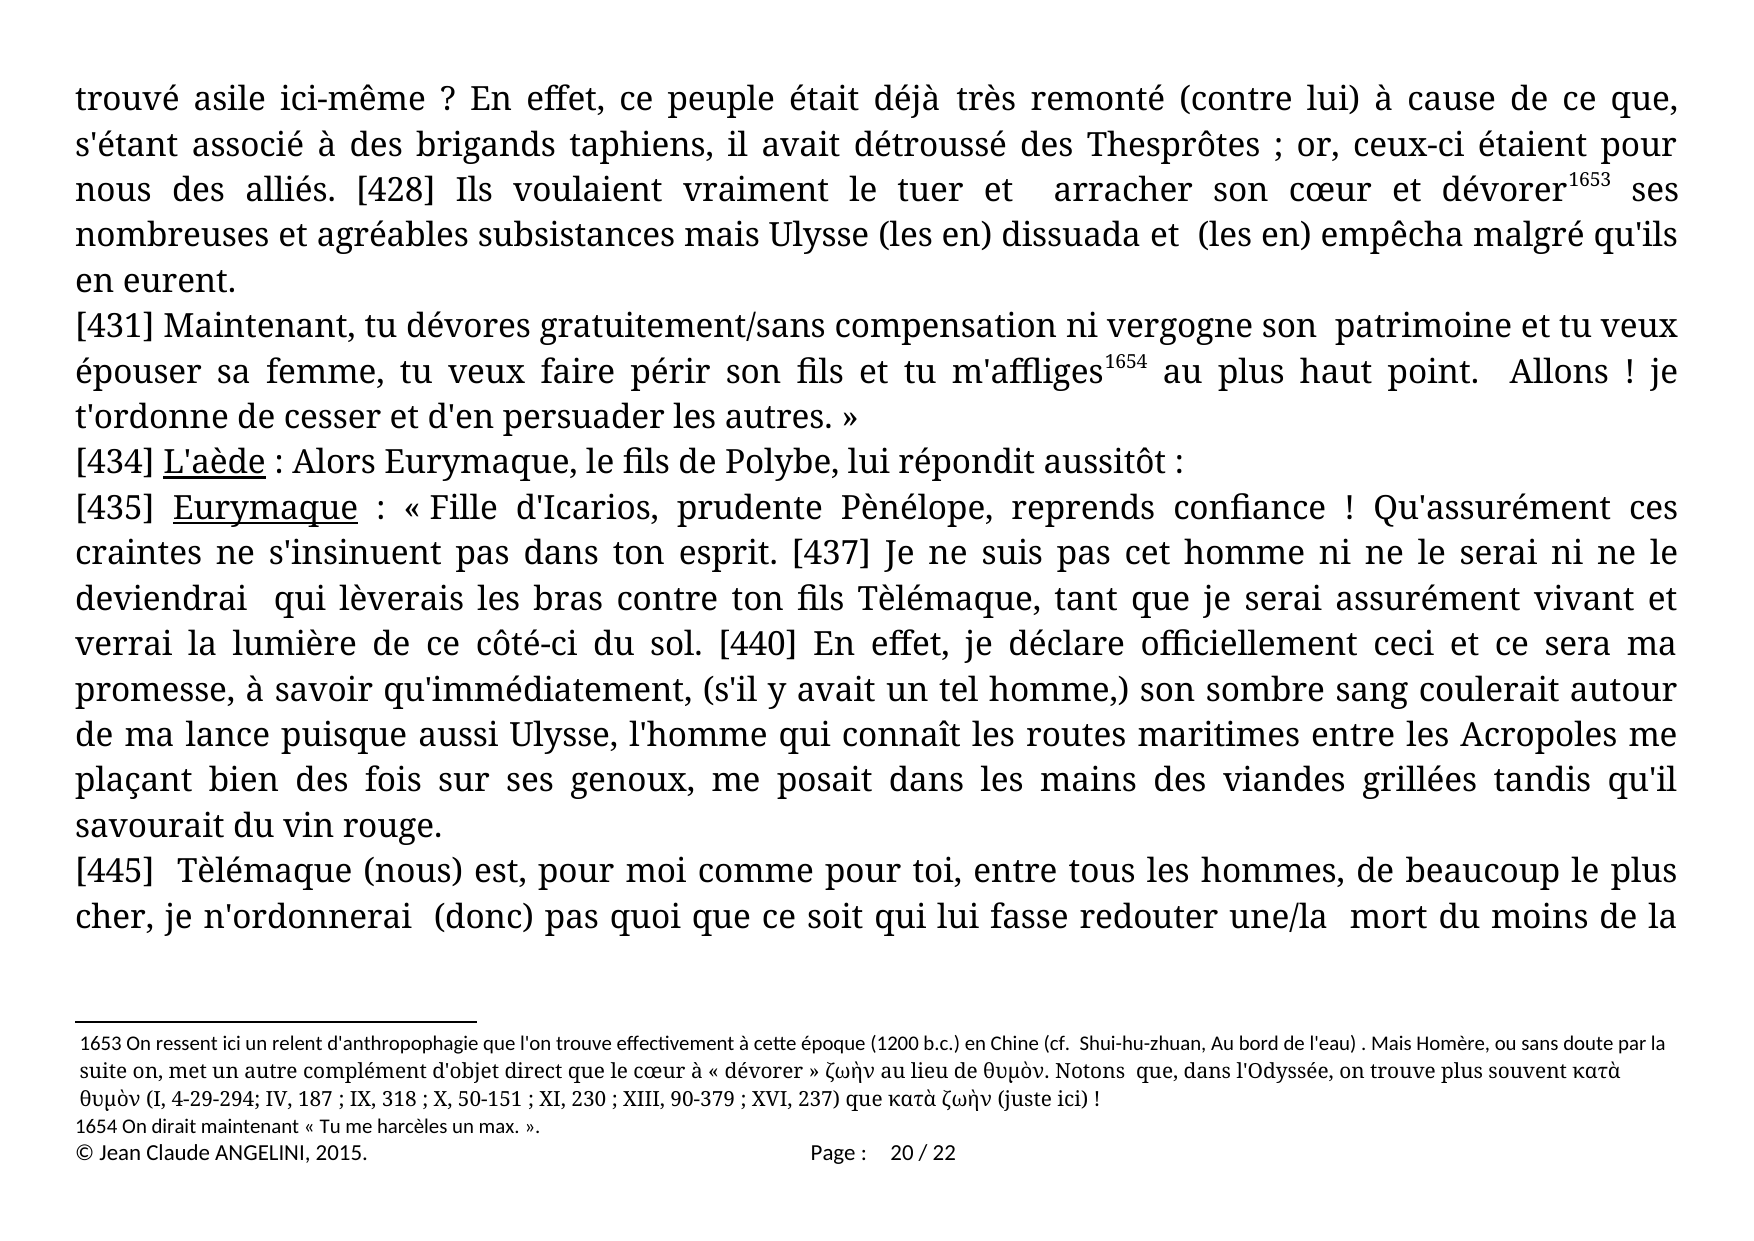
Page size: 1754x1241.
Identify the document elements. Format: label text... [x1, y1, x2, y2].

text [431] Maintenant, tu dévores gratuitement/sans compensation ni vergogne son patrimoine et tu veux épouser sa femme, tu veux faire périr son fils et tu m'affliges au plus haut point. Allons ! je t'ordonne de cesser et d'en persuader les autres. » [75, 302, 1679, 438]
text On dirait maintenant « Tu me harcèles un max. ». [75, 1113, 1679, 1138]
text [445] Tèlémaque (nous) est, pour moi comme pour toi, entre tous les hommes, de beaucoup le plus cher, je n'ordonnerai (donc) pas quoi que ce soit qui lui fasse redouter une/la mort du moins de la [75, 847, 1679, 938]
text [434] L'aède : Alors Eurymaque, le fils de Polybe, lui répondit aussitôt : [75, 438, 1679, 484]
text On ressent ici un relent d'anthropophagie que l'on trouve effectivement à cette époque (1200 b.c.) en Chine (cf. Shui-hu-zhuan, Au bord de l'eau) . Mais Homère, ou sans doute par la suite on, met un autre complément d'objet direct que le cœur à « dévorer » ζωὴν au lieu de θυμὸν. Notons que, dans l'Odyssée, on trouve plus souvent κατὰ θυμὸν (I, 4-29-294; IV, 187 ; IX, 318 ; X, 50-151 ; XI, 230 ; XIII, 90-379 ; XVI, 237) que κατὰ ζωὴν (juste ici) ! [79, 1028, 1679, 1113]
text [435] Eurymaque : « Fille d'Icarios, prudente Pènélope, reprends confiance ! Qu'assurément ces craintes ne s'insinuent pas dans ton esprit. [437] Je ne suis pas cet homme ni ne le serai ni ne le deviendrai qui lèverais les bras contre ton fils Tèlémaque, tant que je serai assurément vivant et verrai la lumière de ce côté-ci du sol. [440] En effet, je déclare officiellement ceci et ce sera ma promesse, à savoir qu'immédiatement, (s'il y avait un tel homme,) son sombre sang coulerait autour de ma lance puisque aussi Ulysse, l'homme qui connaît les routes maritimes entre les Acropoles me plaçant bien des fois sur ses genoux, me posait dans les mains des viandes grillées tandis qu'il savourait du vin rouge. [75, 484, 1679, 847]
text trouvé asile ici-même ? En effet, ce peuple était déjà très remonté (contre lui) à cause de ce que, s'étant associé à des brigands taphiens, il avait détroussé des Thesprôtes ; or, ceux-ci étaient pour nous des alliés. [428] Ils voulaient vraiment le tuer et arracher son cœur et dévorer ses nombreuses et agréables subsistances mais Ulysse (les en) dissuada et (les en) empêcha malgré qu'ils en eurent. [75, 75, 1679, 302]
